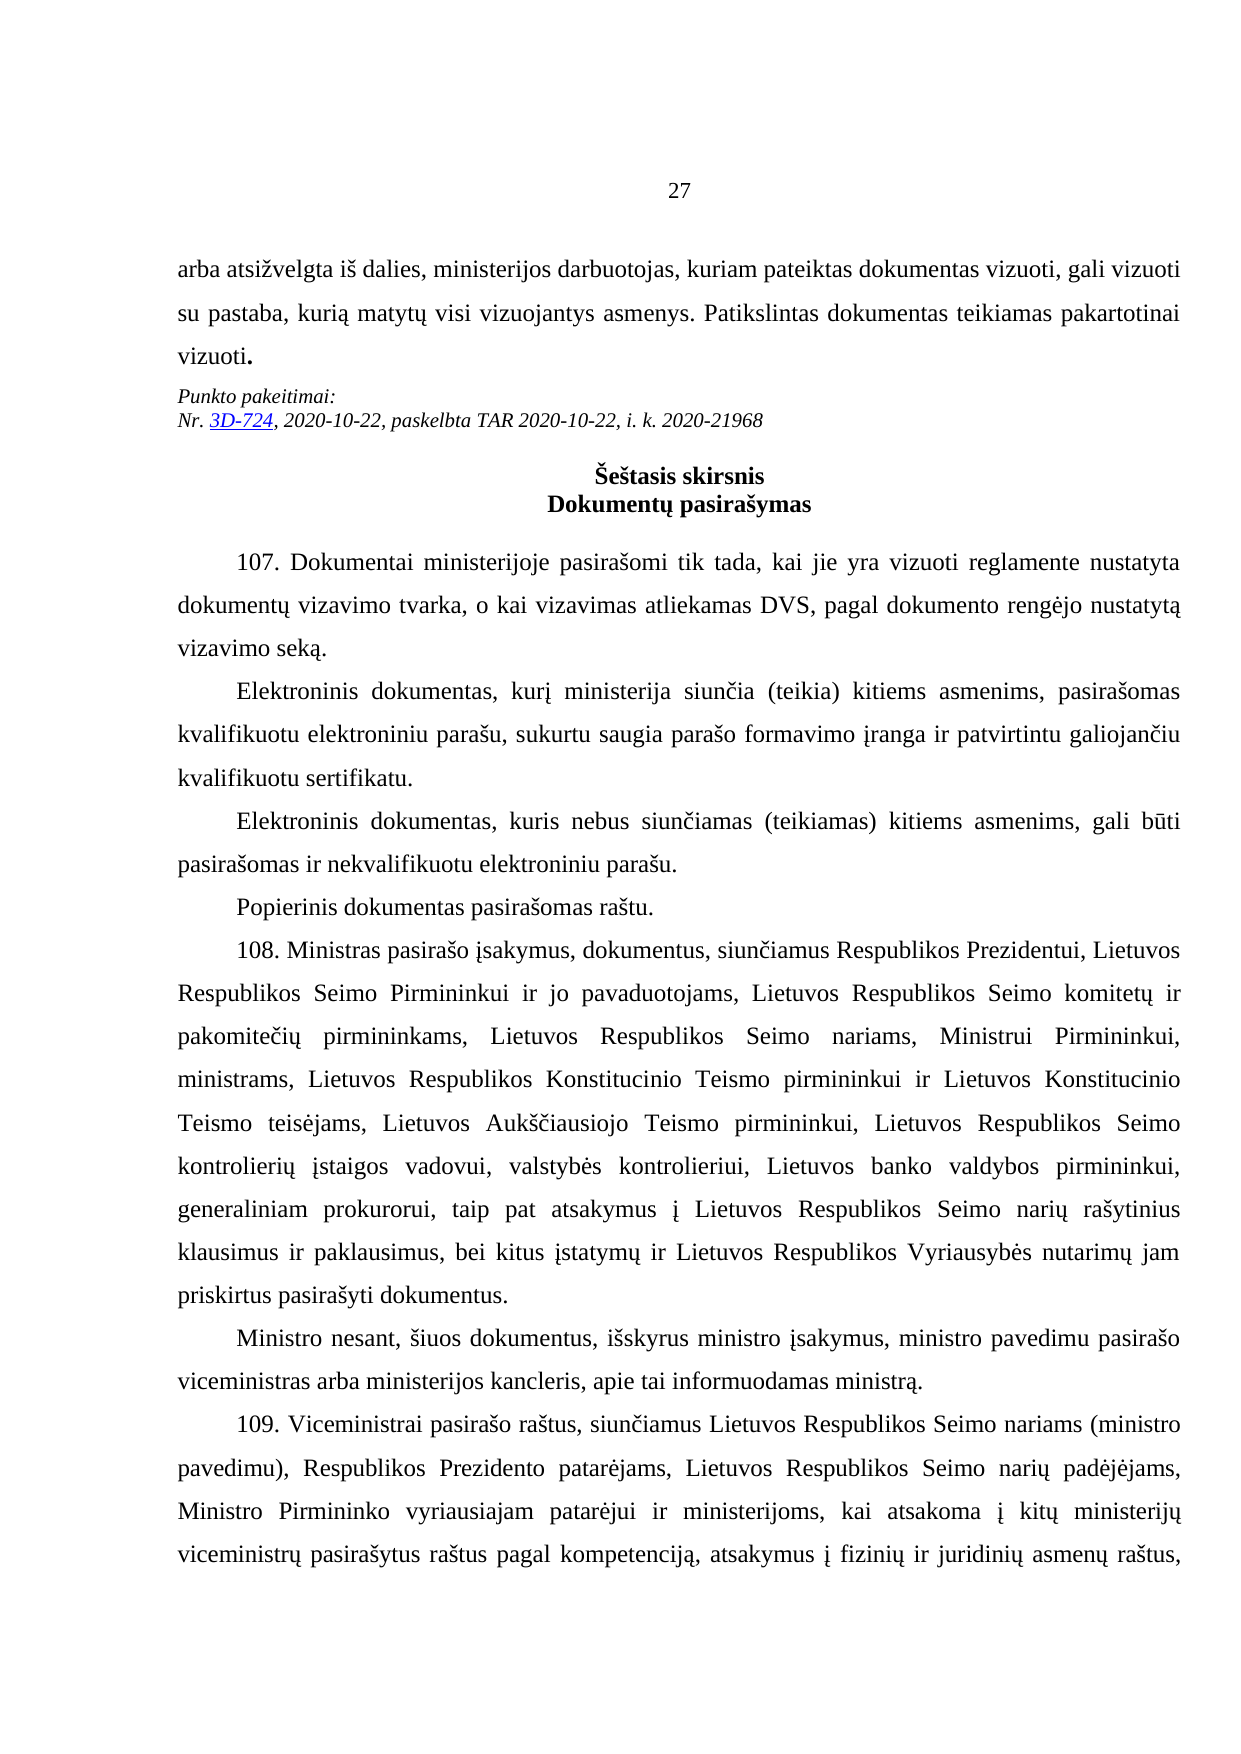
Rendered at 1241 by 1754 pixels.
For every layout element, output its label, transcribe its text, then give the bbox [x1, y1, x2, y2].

text 108. Ministras pasirašo įsakymus, dokumentus, siunčiamus Respublikos Prezidentui, Lietuvos Respublikos Seimo Pirmininkui ir jo pavaduotojams, Lietuvos Respublikos Seimo komitetų ir pakomitečių pirmininkams, Lietuvos Respublikos Seimo nariams, Ministrui Pirmininkui, ministrams, Lietuvos Respublikos Konstitucinio Teismo pirmininkui ir Lietuvos Konstitucinio Teismo teisėjams, Lietuvos Aukščiausiojo Teismo pirmininkui, Lietuvos Respublikos Seimo kontrolierių įstaigos vadovui, valstybės kontrolieriui, Lietuvos banko valdybos pirmininkui, generaliniam prokurorui, taip pat atsakymus į Lietuvos Respublikos Seimo narių rašytinius klausimus ir paklausimus, bei kitus įstatymų ir Lietuvos Respublikos Vyriausybės nutarimų jam priskirtus pasirašyti dokumentus. [177, 935, 1181, 1309]
text Elektroninis dokumentas, kurį ministerija siunčia (teikia) kitiems asmenims, pasirašomas kvalifikuotu elektroniniu parašu, sukurtu saugia parašo formavimo įranga ir patvirtintu galiojančiu kvalifikuotu sertifikatu. [177, 676, 1181, 791]
text Elektroninis dokumentas, kuris nebus siunčiamas (teikiamas) kitiems asmenims, gali būti pasirašomas ir nekvalifikuotu elektroniniu parašu. [177, 806, 1181, 878]
text Ministro nesant, šiuos dokumentus, išskyrus ministro įsakymus, ministro pavedimu pasirašo viceministras arba ministerijos kancleris, apie tai informuodamas ministrą. [177, 1323, 1181, 1395]
text Nr. 3D-724, 2020-10-22, paskelbta TAR 2020-10-22, i. k. 2020-21968 [177, 408, 1181, 432]
text 109. Viceministrai pasirašo raštus, siunčiamus Lietuvos Respublikos Seimo nariams (ministro pavedimu), Respublikos Prezidento patarėjams, Lietuvos Respublikos Seimo narių padėjėjams, Ministro Pirmininko vyriausiajam patarėjui ir ministerijoms, kai atsakoma į kitų ministerijų viceministrų pasirašytus raštus pagal kompetenciją, atsakymus į fizinių ir juridinių asmenų raštus, [177, 1409, 1181, 1568]
text Punkto pakeitimai: [177, 384, 1181, 408]
text arba atsižvelgta iš dalies, ministerijos darbuotojas, kuriam pateiktas dokumentas vizuoti, gali vizuoti su pastaba, kurią matytų visi vizuojantys asmenys. Patikslintas dokumentas teikiamas pakartotinai vizuoti. [177, 254, 1181, 369]
text Popierinis dokumentas pasirašomas raštu. [177, 892, 1181, 921]
text Šeštasis skirsnis [177, 461, 1181, 489]
text Dokumentų pasirašymas [177, 489, 1181, 518]
text 107. Dokumentai ministerijoje pasirašomi tik tada, kai jie yra vizuoti reglamente nustatyta dokumentų vizavimo tvarka, o kai vizavimas atliekamas DVS, pagal dokumento rengėjo nustatytą vizavimo seką. [177, 547, 1181, 662]
